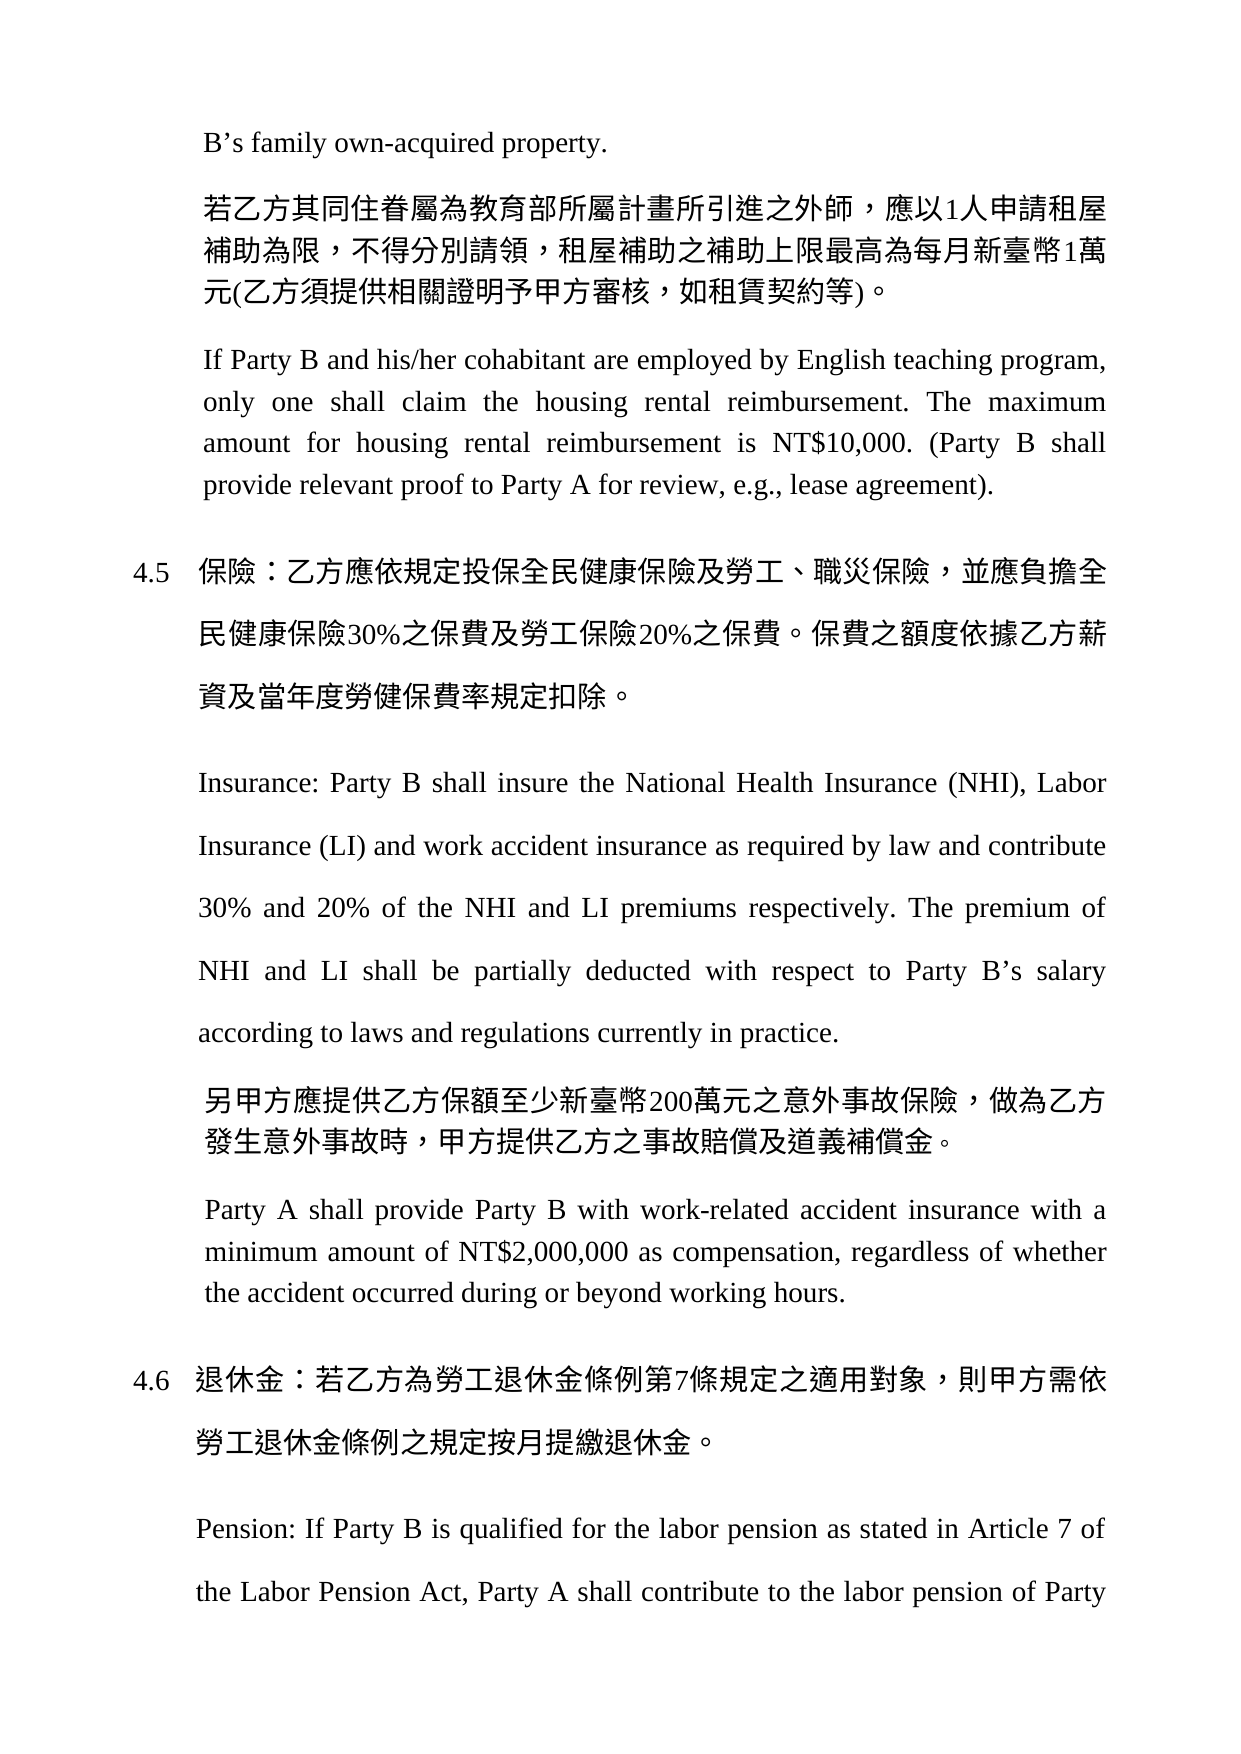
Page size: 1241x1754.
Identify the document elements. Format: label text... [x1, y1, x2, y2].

text 4.6 退休金：若乙方為勞工退休金條例第7條規定之適用對象，則甲方需依勞工退休金條例之規定按月提繳退休金。 [133, 1336, 1107, 1461]
text Party A shall provide Party B with work-related accident insurance with a minimum amount of NT$2,000,000 as compensation, regardless of whether the accident occurred during or beyond working hours. [204, 1186, 1107, 1311]
text 若乙方其同住眷屬為教育部所屬計畫所引進之外師，應以1人申請租屋補助為限，不得分別請領，租屋補助之補助上限最高為每月新臺幣1萬元(乙方須提供相關證明予甲方審核，如租賃契約等)。 [203, 186, 1107, 311]
text 另甲方應提供乙方保額至少新臺幣200萬元之意外事故保險，做為乙方發生意外事故時，甲方提供乙方之事故賠償及道義補償金。 [204, 1078, 1107, 1161]
text B’s family own-acquired property. [203, 119, 1107, 161]
text Insurance: Party B shall insure the National Health Insurance (NHI), Labor Insurance (LI) and work accident insurance as required by law and contribute 30% and 20% of the NHI and LI premiums respectively. The premium of NHI and LI shall be partially deducted with respect to Party B’s salary according to laws and regulations currently in practice. [198, 740, 1107, 1053]
text If Party B and his/her cohabitant are employed by English teaching program, only one shall claim the housing rental reimbursement. The maximum amount for housing rental reimbursement is NT$10,000. (Party B shall provide relevant proof to Party A for review, e.g., lease agreement). [203, 336, 1107, 503]
text 4.5 保險：乙方應依規定投保全民健康保險及勞工、職災保險，並應負擔全民健康保險30%之保費及勞工保險20%之保費。保費之額度依據乙方薪資及當年度勞健保費率規定扣除。 [133, 528, 1107, 715]
text Pension: If Party B is qualified for the labor pension as stated in Article 7 of the Labor Pension Act, Party A shall contribute to the labor pension of Party [133, 1486, 1107, 1611]
